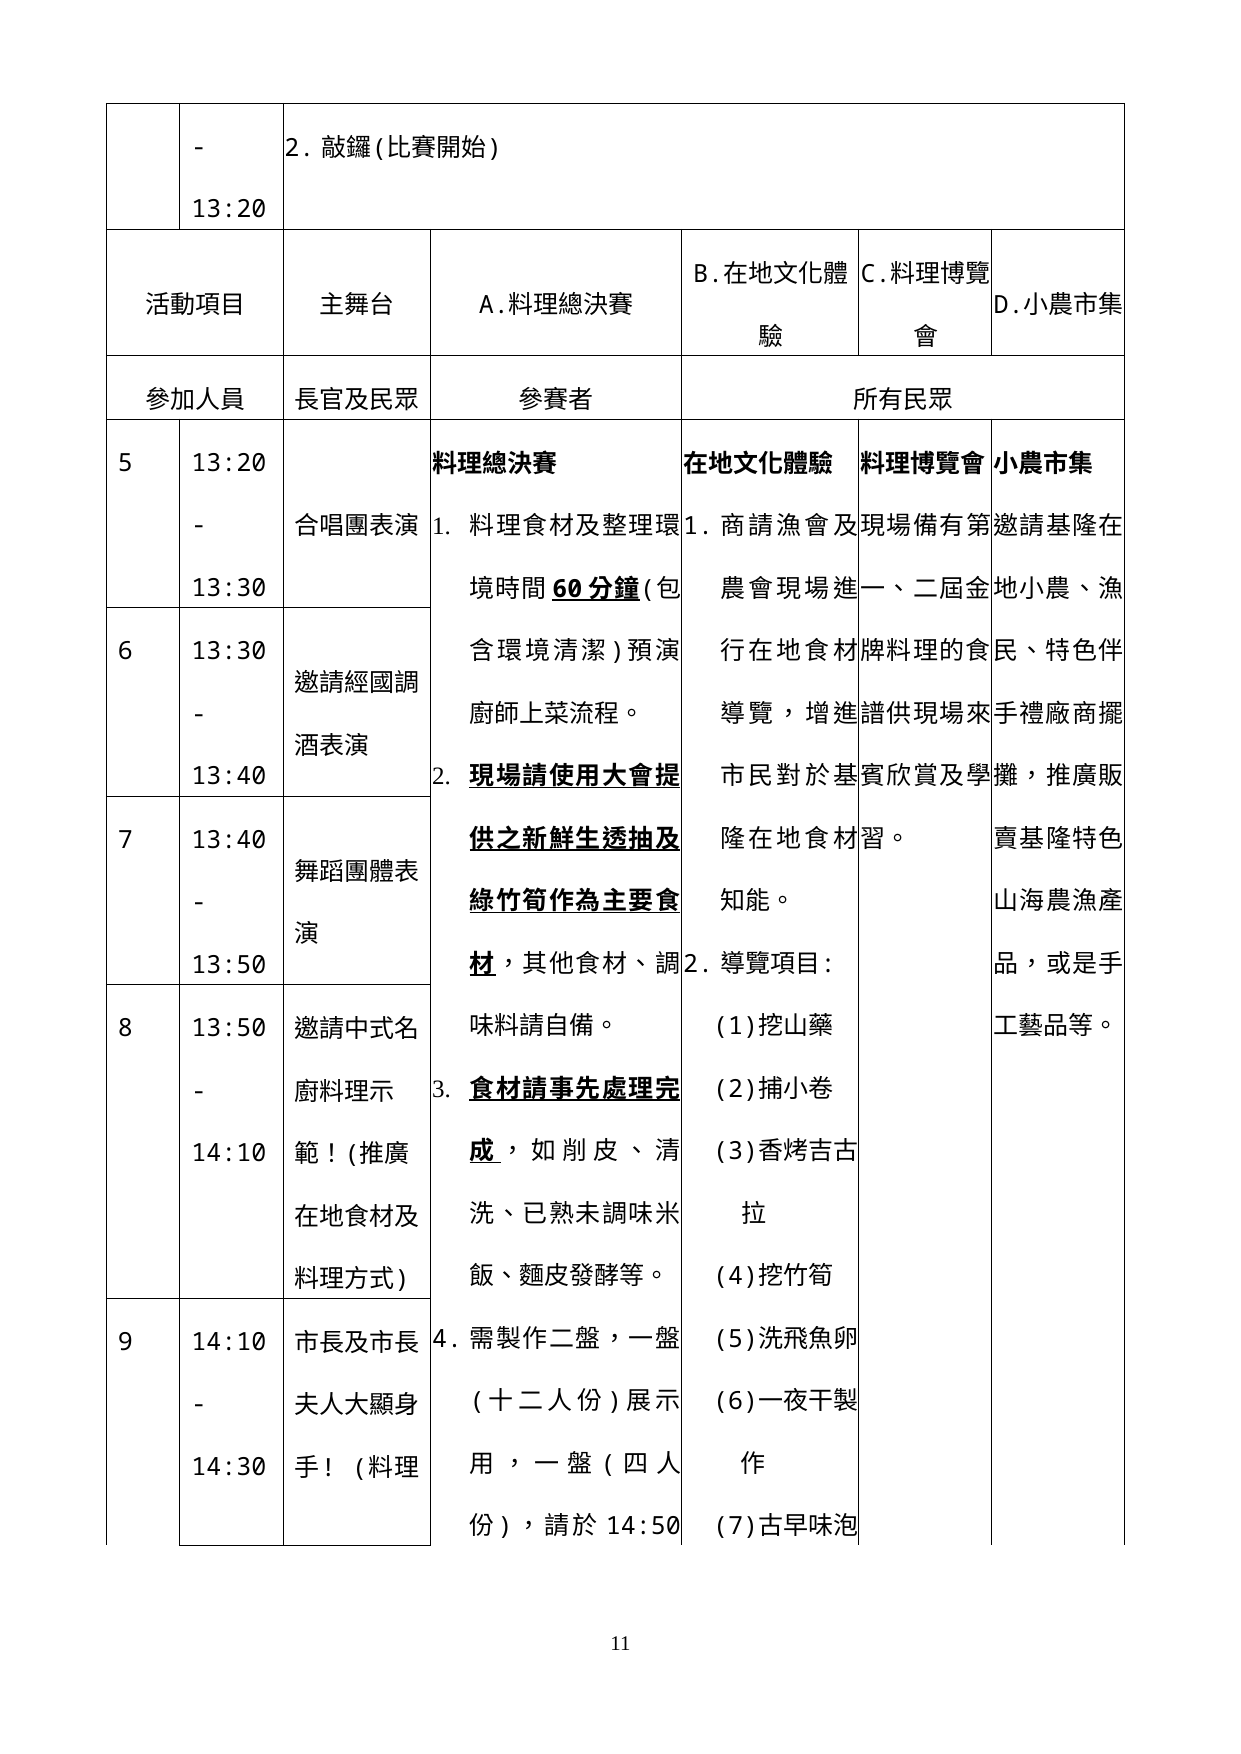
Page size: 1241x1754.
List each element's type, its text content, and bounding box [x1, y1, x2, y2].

table_cell 市長及市長夫人大顯身手! (料理 [284, 1299, 430, 1544]
table_cell 合唱團表演 [284, 420, 430, 607]
table_cell 9 [107, 1299, 179, 1544]
table_cell 13:40- 13:50 [180, 797, 283, 984]
table_cell 13:20-13:30 [180, 420, 283, 607]
table_cell A.料理總決賽 [431, 230, 681, 355]
table_cell 邀請中式名廚料理示範！(推廣在地食材及料理方式) [284, 985, 430, 1298]
table_cell 活動項目 [107, 230, 283, 355]
table_cell 7 [107, 797, 179, 984]
table_cell 長官及民眾 [284, 356, 430, 418]
table_cell 舞蹈團體表演 [284, 797, 430, 984]
table_cell 小農市集 邀請基隆在地小農、漁民、特色伴手禮廠商擺攤，推廣販賣基隆特色山海農漁產品，或是手工藝品等。 [992, 420, 1124, 1544]
table_cell 參加人員 [107, 356, 283, 418]
table_cell 6 [107, 608, 179, 796]
table_cell 邀請經國調酒表演 [284, 608, 430, 796]
table_cell 14:10-14:30 [180, 1299, 283, 1544]
table_cell 13:50- 14:10 [180, 985, 283, 1298]
table_cell C.料理博覽會 [859, 230, 991, 355]
table_cell 5 [107, 420, 179, 607]
table_cell [107, 104, 179, 229]
table_cell 參賽者 [431, 356, 681, 418]
table_cell 料理博覽會 現場備有第一、二屆金牌料理的食譜供現場來賓欣賞及學習。 [859, 420, 991, 1544]
table_cell 主舞台 [284, 230, 430, 355]
table_cell 所有民眾 [682, 356, 1124, 418]
table_cell 13:20 [180, 104, 283, 229]
table_cell 料理總決賽 料理食材及整理環境時間60分鐘(包含環境清潔)預演廚師上菜流程。 現場請使用大會提供之新鮮生透抽及綠竹筍作為主要食材，其他食材、調味料請自備。 食材請事先處理完成，如削皮、清洗、已熟未調味米飯、麵皮發酵等。 需製作二盤，一盤(十二人份)展示用，一盤(四人份)，請於14:50 [431, 420, 681, 1544]
table_cell 8 [107, 985, 179, 1298]
table_cell B.在地文化體驗 [682, 230, 858, 355]
table_cell 長官致詞、勉勵選手 敲鑼(比賽開始) [284, 104, 1124, 229]
table_cell D.小農市集 [992, 230, 1124, 355]
table_cell 13:30- 13:40 [180, 608, 283, 796]
table_cell 在地文化體驗 商請漁會及農會現場進行在地食材導覽，增進市民對於基隆在地食材知能。 導覽項目: (1)挖山藥 (2)捕小卷 (3)香烤吉古拉 (4)挖竹筍 (5)洗飛魚卵 (6)一夜干製作 (7)古早味泡 [682, 420, 858, 1544]
